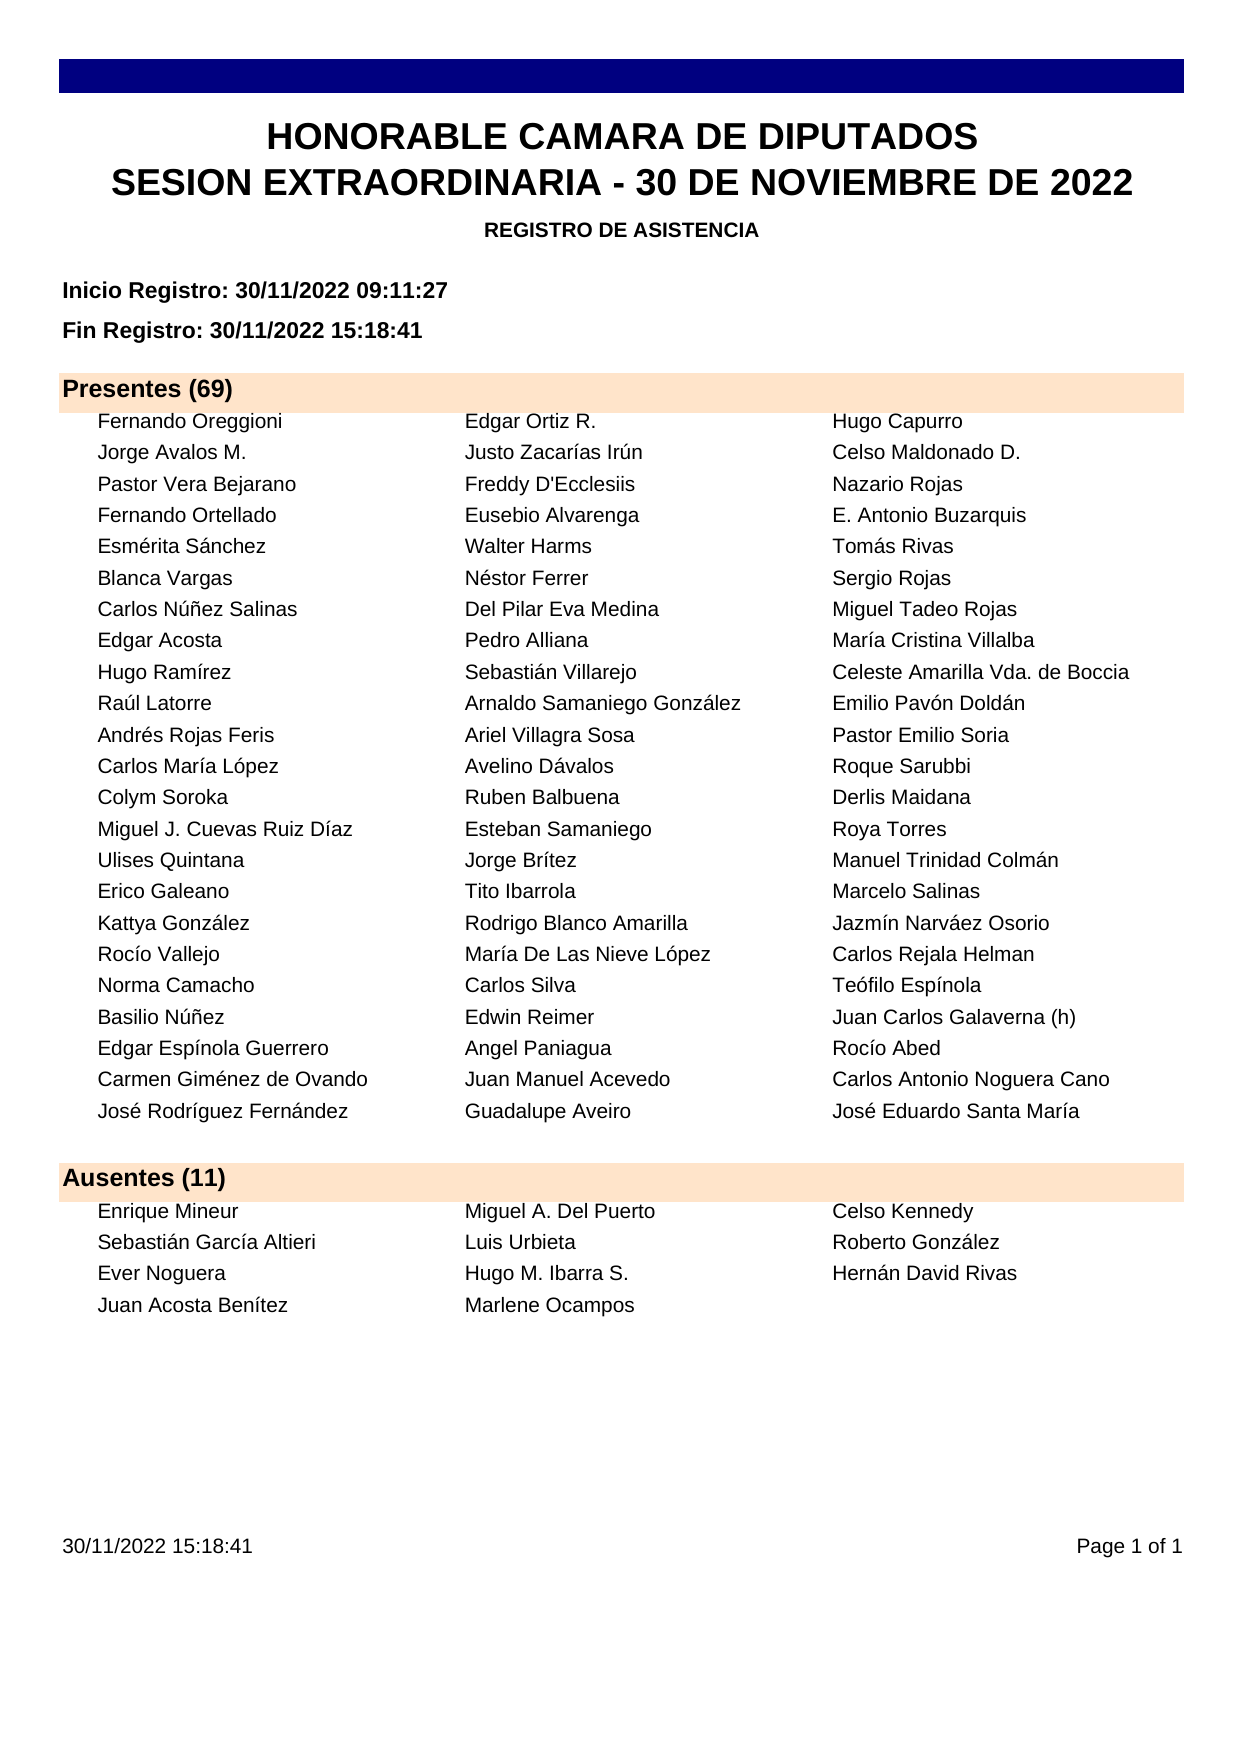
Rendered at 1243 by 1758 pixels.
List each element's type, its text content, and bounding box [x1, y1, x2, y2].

table_cell [59, 253, 1184, 276]
table_header [59, 59, 1184, 93]
table_cell [805, 1011, 829, 1040]
table_cell Marcelo Salinas [829, 886, 1172, 914]
table_cell Fernando Ortellado [94, 510, 438, 538]
table_cell [805, 1237, 829, 1265]
table_cell [805, 855, 829, 883]
table_cell E. Antonio Buzarquis [829, 510, 1172, 538]
table_cell [94, 1134, 438, 1162]
table_cell [59, 980, 94, 1008]
table_cell [255, 1533, 438, 1567]
table_cell [438, 1074, 461, 1102]
table_cell Edgar Espínola Guerrero [94, 1043, 438, 1071]
table_cell Manuel Trinidad Colmán [829, 855, 1172, 883]
table_cell [59, 1328, 94, 1531]
table_cell Colym Soroka [94, 792, 438, 820]
table_cell [59, 1205, 94, 1234]
table_cell Guadalupe Aveiro [461, 1105, 805, 1134]
table_cell [438, 572, 461, 601]
table_cell Hernán David Rivas [829, 1268, 1172, 1296]
table_cell [805, 572, 829, 601]
table_cell Derlis Maidana [829, 792, 1172, 820]
table_cell [1173, 635, 1184, 663]
table_cell [829, 1328, 1172, 1531]
table_cell Rocío Vallejo [94, 949, 438, 977]
table_cell [94, 1328, 438, 1531]
table_cell [59, 666, 94, 695]
table_cell [805, 698, 829, 726]
table_cell Carlos Silva [461, 980, 805, 1008]
table_cell José Eduardo Santa María [829, 1105, 1172, 1134]
table_cell Carlos Núñez Salinas [94, 604, 438, 632]
table_cell [59, 760, 94, 789]
table_cell José Rodríguez Fernández [94, 1105, 438, 1134]
table_cell [829, 1134, 1172, 1162]
table_cell [805, 447, 829, 475]
table_cell Erico Galeano [94, 886, 438, 914]
table_cell Rodrigo Blanco Amarilla [461, 917, 805, 946]
table_cell Celso Kennedy [829, 1205, 1172, 1234]
table_cell Jorge Brítez [461, 855, 805, 883]
table_cell [59, 1268, 94, 1296]
table_cell [1173, 886, 1184, 914]
table_cell Esmérita Sánchez [94, 541, 438, 569]
table_cell Basilio Núñez [94, 1011, 438, 1040]
table_cell [1173, 1105, 1184, 1134]
table_cell Angel Paniagua [461, 1043, 805, 1071]
table_cell [59, 886, 94, 914]
table_cell Edwin Reimer [461, 1011, 805, 1040]
table_cell [438, 1268, 461, 1296]
table_cell [59, 416, 94, 444]
table_cell [805, 886, 829, 914]
table_cell [1173, 541, 1184, 569]
table_cell [438, 1205, 461, 1234]
table_cell [438, 478, 461, 507]
table_cell [1173, 823, 1184, 852]
table_cell [829, 1299, 1172, 1328]
table_cell [59, 510, 94, 538]
table_cell Freddy D'Ecclesiis [461, 478, 805, 507]
table_cell [805, 1299, 829, 1328]
table_cell [1173, 416, 1184, 444]
table_cell [438, 917, 461, 946]
table_cell [59, 541, 94, 569]
table_cell Page 1 of 1 [888, 1533, 1184, 1567]
table_cell [805, 729, 829, 758]
table_cell [1173, 572, 1184, 601]
table_cell [805, 416, 829, 444]
table_cell Blanca Vargas [94, 572, 438, 601]
table_cell [461, 1134, 805, 1162]
table_cell Ruben Balbuena [461, 792, 805, 820]
table_cell Tomás Rivas [829, 541, 1172, 569]
table_cell Jorge Avalos M. [94, 447, 438, 475]
table_cell Fernando Oreggioni [94, 416, 438, 444]
table_cell Pedro Alliana [461, 635, 805, 663]
table_cell [805, 980, 829, 1008]
table_cell Celso Maldonado D. [829, 447, 1172, 475]
table_cell Rocío Abed [829, 1043, 1172, 1071]
table_cell Nazario Rojas [829, 478, 1172, 507]
table_cell Presentes (69) [59, 373, 1184, 413]
table_cell Roque Sarubbi [829, 760, 1172, 789]
table_cell [438, 949, 461, 977]
table_cell Marlene Ocampos [461, 1299, 805, 1328]
table_cell [805, 666, 829, 695]
table_cell [805, 510, 829, 538]
table_cell [1173, 1237, 1184, 1265]
table_cell HONORABLE CAMARA DE DIPUTADOS [59, 116, 1184, 162]
table_cell [805, 823, 829, 852]
table_cell [59, 1105, 94, 1134]
table_cell [1173, 980, 1184, 1008]
table_cell [59, 917, 94, 946]
table_cell [1173, 1268, 1184, 1296]
table_cell [59, 855, 94, 883]
table_cell [438, 666, 461, 695]
table_cell [438, 1299, 461, 1328]
table_cell [438, 1011, 461, 1040]
table_cell [1173, 792, 1184, 820]
table_cell Walter Harms [461, 541, 805, 569]
table_cell [438, 1105, 461, 1134]
table_cell [461, 1328, 805, 1531]
table_cell [438, 604, 461, 632]
table_cell [438, 1328, 461, 1531]
table_cell Fin Registro: 30/11/2022 15:18:41 [59, 316, 1184, 350]
table_cell Raúl Latorre [94, 698, 438, 726]
table_cell [59, 1134, 94, 1162]
table_cell SESION EXTRAORDINARIA - 30 DE NOVIEMBRE DE 2022 [59, 162, 1184, 207]
table_cell [805, 1105, 829, 1134]
table_cell [59, 1237, 94, 1265]
table_cell Eusebio Alvarenga [461, 510, 805, 538]
table_cell Justo Zacarías Irún [461, 447, 805, 475]
table_cell [805, 1043, 829, 1071]
table_cell [59, 1299, 94, 1328]
table_cell [59, 572, 94, 601]
table_cell [59, 1043, 94, 1071]
table_cell [438, 980, 461, 1008]
table_cell [438, 447, 461, 475]
table_cell [1173, 1299, 1184, 1328]
table_cell Hugo Capurro [829, 416, 1172, 444]
table_cell [805, 541, 829, 569]
table_cell [59, 310, 1184, 316]
table_cell Juan Carlos Galaverna (h) [829, 1011, 1172, 1040]
table_cell [1173, 917, 1184, 946]
table_cell [1173, 510, 1184, 538]
table_cell [805, 478, 829, 507]
table_cell [59, 949, 94, 977]
table_cell [59, 823, 94, 852]
table_cell Sebastián García Altieri [94, 1237, 438, 1265]
table_cell [59, 93, 1184, 116]
table_cell [438, 541, 461, 569]
table_cell [59, 1011, 94, 1040]
table_cell [805, 1533, 829, 1567]
table_cell [1173, 949, 1184, 977]
table_cell [59, 792, 94, 820]
table_cell [1173, 1134, 1184, 1162]
table_cell [829, 1533, 888, 1567]
table_cell [805, 760, 829, 789]
table_cell [805, 1205, 829, 1234]
table_cell [1173, 478, 1184, 507]
table_cell Inicio Registro: 30/11/2022 09:11:27 [59, 276, 1184, 310]
table_cell Carlos María López [94, 760, 438, 789]
table_cell [1173, 1074, 1184, 1102]
table_cell [438, 792, 461, 820]
table_cell [438, 760, 461, 789]
table_cell Edgar Ortiz R. [461, 416, 805, 444]
table_cell [438, 1043, 461, 1071]
table_cell [438, 855, 461, 883]
table_cell [438, 1134, 461, 1162]
table_cell [805, 792, 829, 820]
table_cell [59, 447, 94, 475]
table_cell [59, 478, 94, 507]
table_cell [438, 635, 461, 663]
table_cell Hugo M. Ibarra S. [461, 1268, 805, 1296]
table_cell Carmen Giménez de Ovando [94, 1074, 438, 1102]
table_cell Andrés Rojas Feris [94, 729, 438, 758]
table_cell [59, 604, 94, 632]
table_cell Juan Manuel Acevedo [461, 1074, 805, 1102]
table_cell Avelino Dávalos [461, 760, 805, 789]
table_cell Kattya González [94, 917, 438, 946]
table_cell Esteban Samaniego [461, 823, 805, 852]
table_cell Teófilo Espínola [829, 980, 1172, 1008]
table_cell [1173, 666, 1184, 695]
table_cell [438, 1237, 461, 1265]
table_cell [1173, 447, 1184, 475]
table_cell Emilio Pavón Doldán [829, 698, 1172, 726]
table_cell [1173, 1043, 1184, 1071]
table_cell Tito Ibarrola [461, 886, 805, 914]
table_cell [1173, 1205, 1184, 1234]
table_cell [461, 1533, 805, 1567]
table_cell [805, 635, 829, 663]
table_cell REGISTRO DE ASISTENCIA [59, 207, 1184, 253]
table_cell Hugo Ramírez [94, 666, 438, 695]
table_cell Carlos Rejala Helman [829, 949, 1172, 977]
table_cell [438, 823, 461, 852]
table_cell [438, 416, 461, 444]
table_cell Enrique Mineur [94, 1205, 438, 1234]
table_cell [1173, 855, 1184, 883]
table_cell 30/11/2022 15:18:41 [59, 1533, 255, 1567]
table_cell [438, 886, 461, 914]
table_cell [59, 350, 1184, 373]
table_cell Pastor Emilio Soria [829, 729, 1172, 758]
table_cell [59, 729, 94, 758]
table_cell Ariel Villagra Sosa [461, 729, 805, 758]
table_cell María Cristina Villalba [829, 635, 1172, 663]
table_cell [1173, 760, 1184, 789]
table_cell Miguel Tadeo Rojas [829, 604, 1172, 632]
table_cell [805, 1074, 829, 1102]
table_cell [438, 729, 461, 758]
table_cell Luis Urbieta [461, 1237, 805, 1265]
table_cell [59, 698, 94, 726]
table_cell Ausentes (11) [59, 1163, 1184, 1202]
table_cell Miguel A. Del Puerto [461, 1205, 805, 1234]
table_cell [1173, 1011, 1184, 1040]
table_cell Roberto González [829, 1237, 1172, 1265]
table_cell [805, 1328, 829, 1531]
table_cell [1173, 729, 1184, 758]
table_cell Roya Torres [829, 823, 1172, 852]
table_cell Celeste Amarilla Vda. de Boccia [829, 666, 1172, 695]
table_cell María De Las Nieve López [461, 949, 805, 977]
table_cell [805, 604, 829, 632]
table_cell Miguel J. Cuevas Ruiz Díaz [94, 823, 438, 852]
table_cell Del Pilar Eva Medina [461, 604, 805, 632]
table_cell Ulises Quintana [94, 855, 438, 883]
table_cell Sergio Rojas [829, 572, 1172, 601]
table_cell [805, 917, 829, 946]
table_cell [1173, 604, 1184, 632]
table_cell Pastor Vera Bejarano [94, 478, 438, 507]
table_cell Juan Acosta Benítez [94, 1299, 438, 1328]
table_cell Norma Camacho [94, 980, 438, 1008]
table_cell [438, 510, 461, 538]
table_cell [805, 1268, 829, 1296]
table_cell [805, 949, 829, 977]
table_cell Carlos Antonio Noguera Cano [829, 1074, 1172, 1102]
table_cell Ever Noguera [94, 1268, 438, 1296]
table_cell [59, 635, 94, 663]
table_cell [805, 1134, 829, 1162]
table_cell [438, 698, 461, 726]
table_cell [1173, 698, 1184, 726]
table_cell Sebastián Villarejo [461, 666, 805, 695]
table_cell Edgar Acosta [94, 635, 438, 663]
table_cell [59, 1074, 94, 1102]
table_cell [1173, 1328, 1184, 1531]
table_cell Arnaldo Samaniego González [461, 698, 805, 726]
table_cell Néstor Ferrer [461, 572, 805, 601]
table_cell [438, 1533, 461, 1567]
table_cell Jazmín Narváez Osorio [829, 917, 1172, 946]
